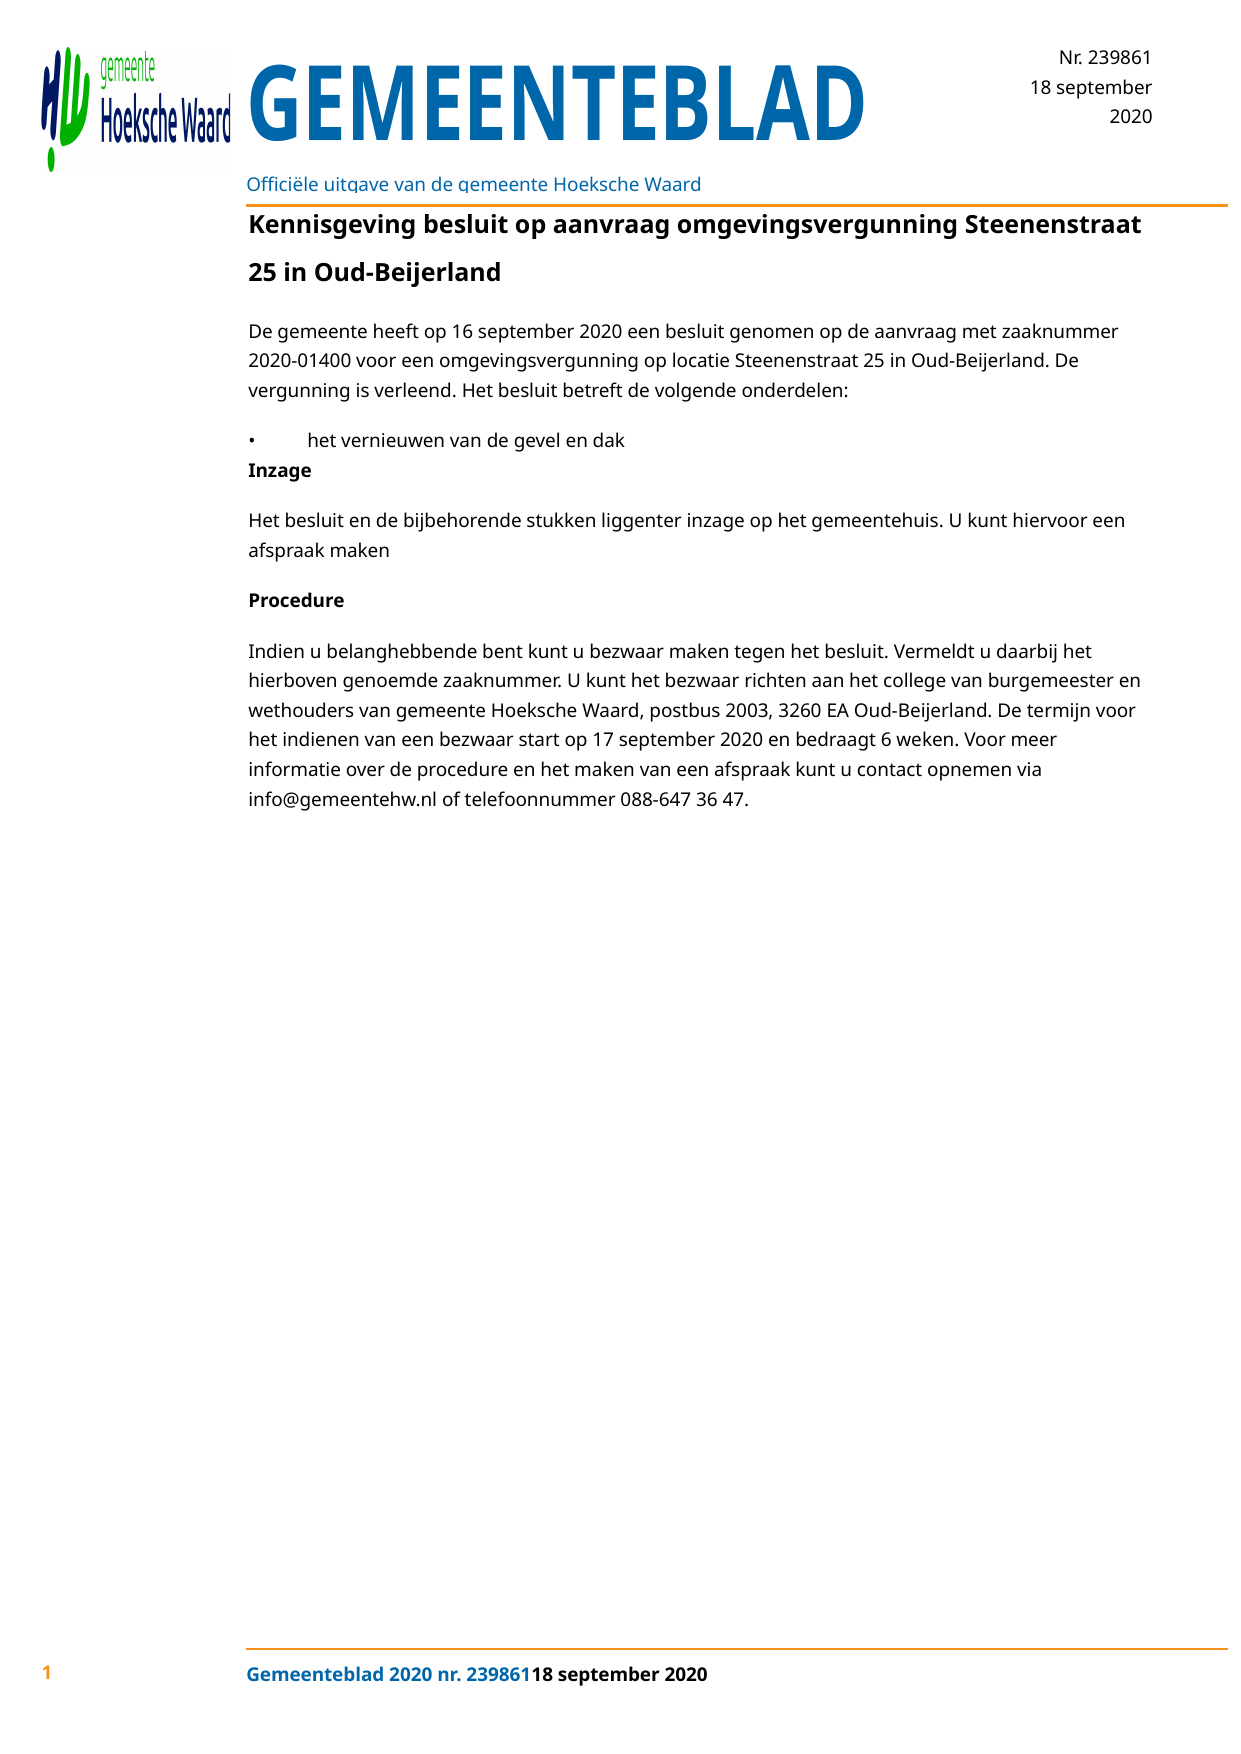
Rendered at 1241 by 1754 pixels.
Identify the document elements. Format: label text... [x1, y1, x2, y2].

text De gemeente heeft op 16 september 2020 een besluit genomen op de aanvraag met zaaknummer 2020-01400 voor een omgevingsvergunning op locatie Steenenstraat 25 in Oud-Beijerland. De vergunning is verleend. Het besluit betreft de volgende onderdelen: [248, 318, 1152, 403]
text Het besluit en de bijbehorende stukken liggenter inzage op het gemeentehuis. U kunt hiervoor een afspraak maken [248, 507, 1152, 563]
list het vernieuwen van de gevel en dak [248, 427, 1152, 453]
text Inzage [248, 457, 1152, 483]
picture [41, 47, 231, 172]
text Procedure [248, 587, 1152, 613]
text Indien u belanghebbende bent kunt u bezwaar maken tegen het besluit. Vermeldt u daarbij het hierboven genoemde zaaknummer. U kunt het bezwaar richten aan het college van burgemeester en wethouders van gemeente Hoeksche Waard, postbus 2003, 3260 EA Oud-Beijerland. De termijn voor het indienen van een bezwaar start op 17 september 2020 en bedraagt 6 weken. Voor meer informatie over de procedure en het maken van een afspraak kunt u contact opnemen via info@gemeentehw.nl of telefoonnummer 088-647 36 47. [248, 638, 1152, 812]
text Kennisgeving besluit op aanvraag omgevingsvergunning Steenenstraat 25 in Oud-Beijerland [248, 207, 1152, 288]
